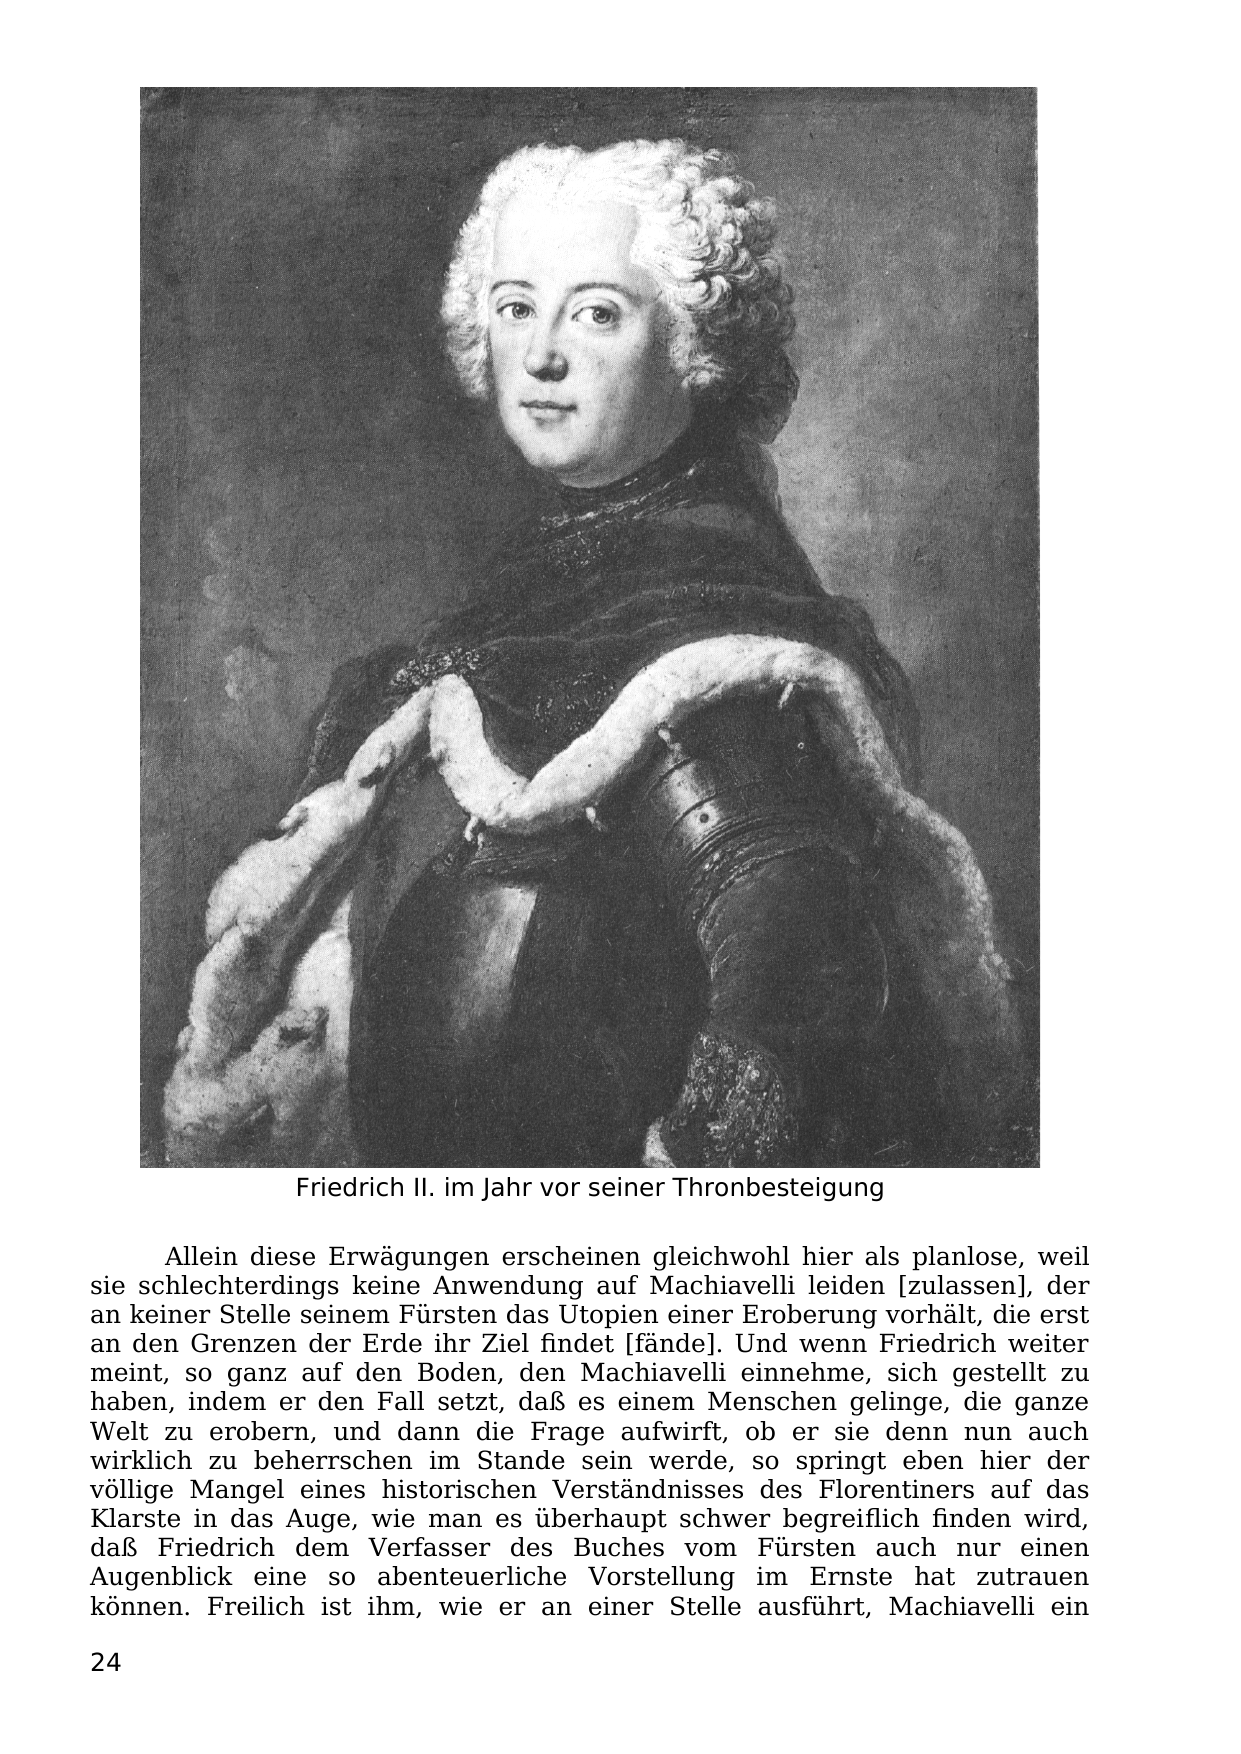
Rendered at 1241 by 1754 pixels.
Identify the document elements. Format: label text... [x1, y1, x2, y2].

picture [140, 87, 1041, 1168]
text Friedrich II. im Jahr vor seiner Thronbesteigung [140, 1168, 1040, 1203]
text Allein diese Erwägungen erscheinen gleichwohl hier als planlose, weil sie schlechterdings keine Anwendung auf Machiavelli leiden [zulassen], der an keiner Stelle seinem Fürsten das Utopien einer Eroberung vorhält, die erst an den Grenzen der Erde ihr Ziel findet [fände]. Und wenn Friedrich weiter meint, so ganz auf den Boden, den Machiavelli einnehme, sich gestellt zu haben, indem er den Fall setzt, daß es einem Menschen gelinge, die ganze Welt zu erobern, und dann die Frage aufwirft, ob er sie denn nun auch wirklich zu beherrschen im Stande sein werde, so springt eben hier der völlige Mangel eines historischen Verständnisses des Florentiners auf das Klarste in das Auge, wie man es überhaupt schwer begreiflich finden wird, daß Friedrich dem Verfasser des Buches vom Fürsten auch nur einen Augenblick eine so abenteuerliche Vorstellung im Ernste hat zutrauen können. Freilich ist ihm, wie er an einer Stelle ausführt, Machiavelli ein [90, 1239, 1091, 1621]
